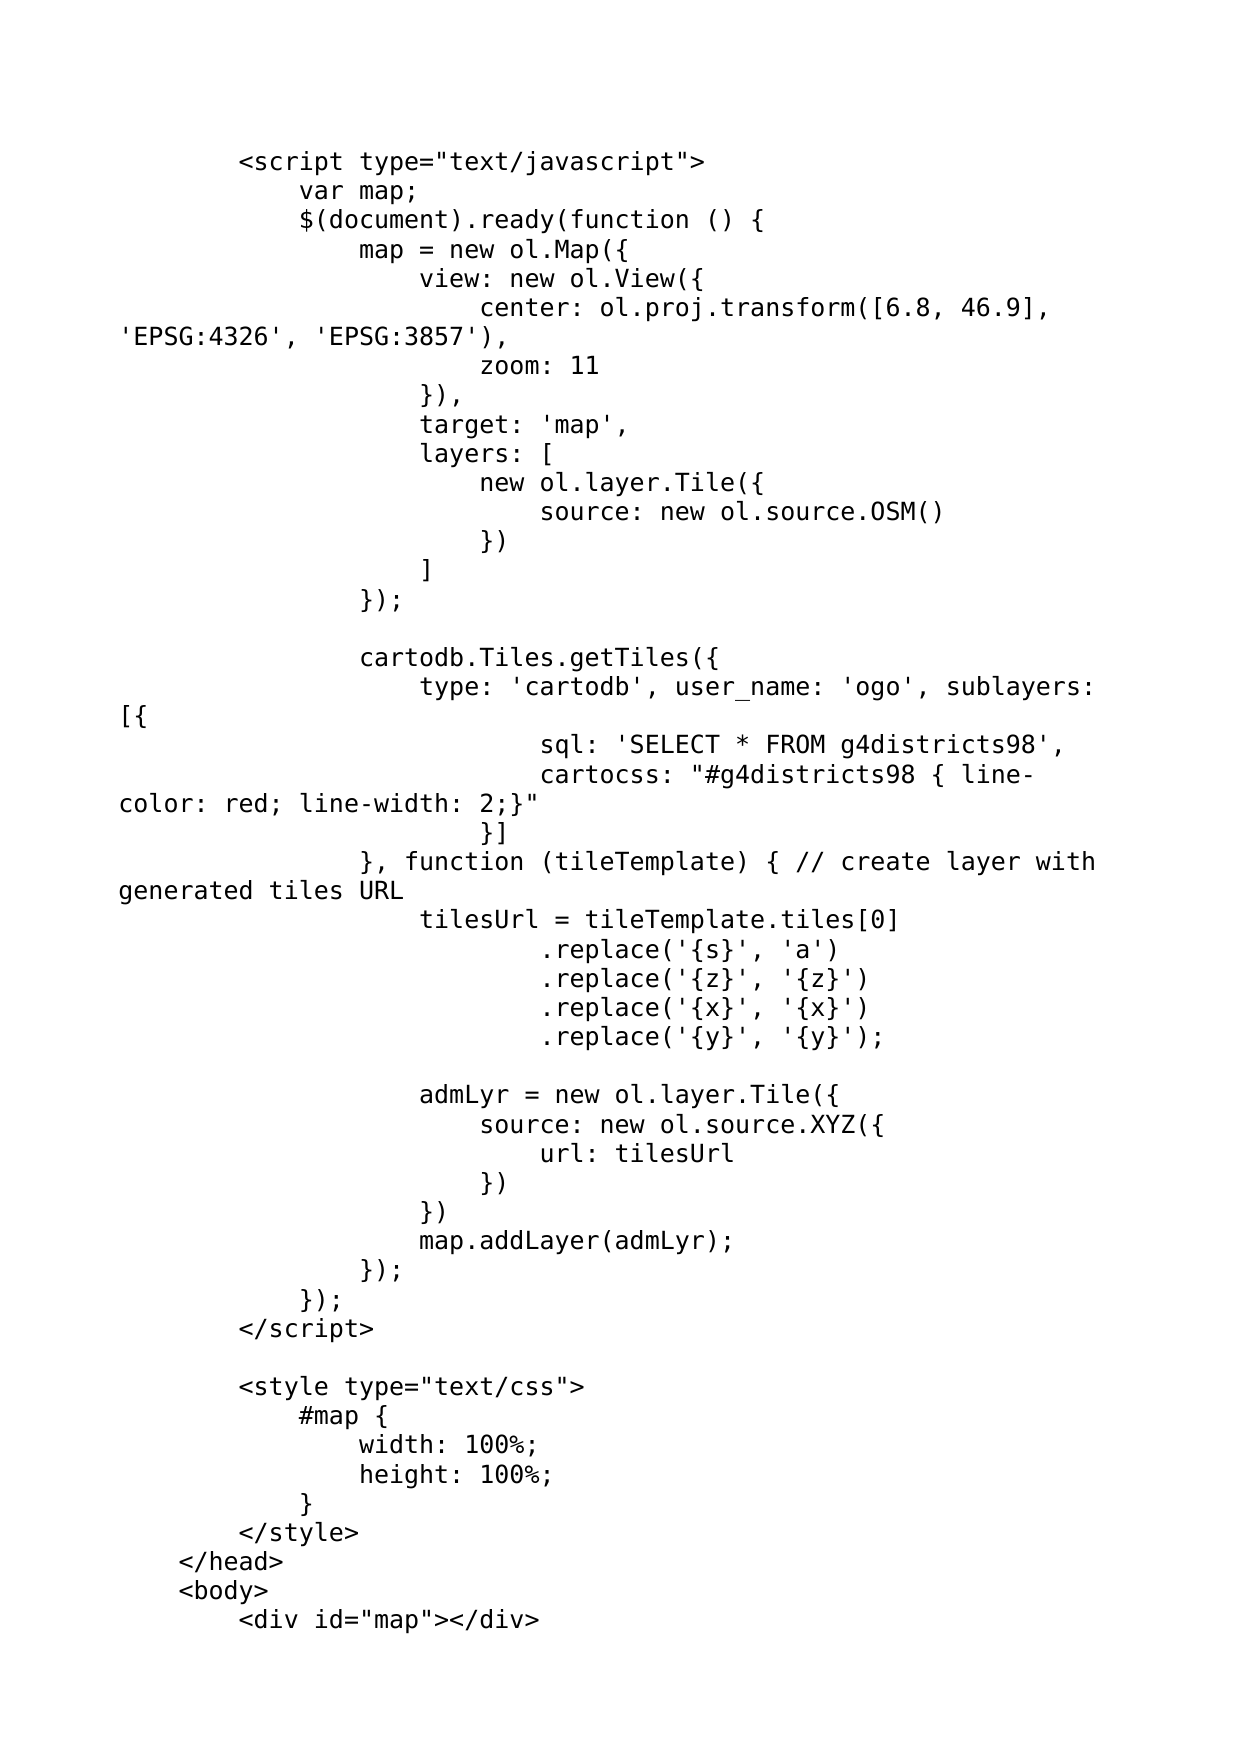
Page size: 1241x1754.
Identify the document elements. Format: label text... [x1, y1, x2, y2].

text <script type="text/javascript"> var map; $(document).ready(function () { map = new ol.Map({ view: new ol.View({ center: ol.proj.transform([6.8, 46.9], 'EPSG:4326', 'EPSG:3857'), zoom: 11 }), target: 'map', layers: [ new ol.layer.Tile({ source: new ol.source.OSM() }) ] }); cartodb.Tiles.getTiles({ type: 'cartodb', user_name: 'ogo', sublayers: [{ sql: 'SELECT * FROM g4districts98', cartocss: "#g4districts98 { line-color: red; line-width: 2;}" }] }, function (tileTemplate) { // create layer with generated tiles URL tilesUrl = tileTemplate.tiles[0] .replace('{s}', 'a') .replace('{z}', '{z}') .replace('{x}', '{x}') .replace('{y}', '{y}'); admLyr = new ol.layer.Tile({ source: new ol.source.XYZ({ url: tilesUrl }) }) map.addLayer(admLyr); }); }); </script> <style type="text/css"> #map { width: 100%; height: 100%; } </style> </head> <body> <div id="map"></div> [118, 118, 1122, 1635]
